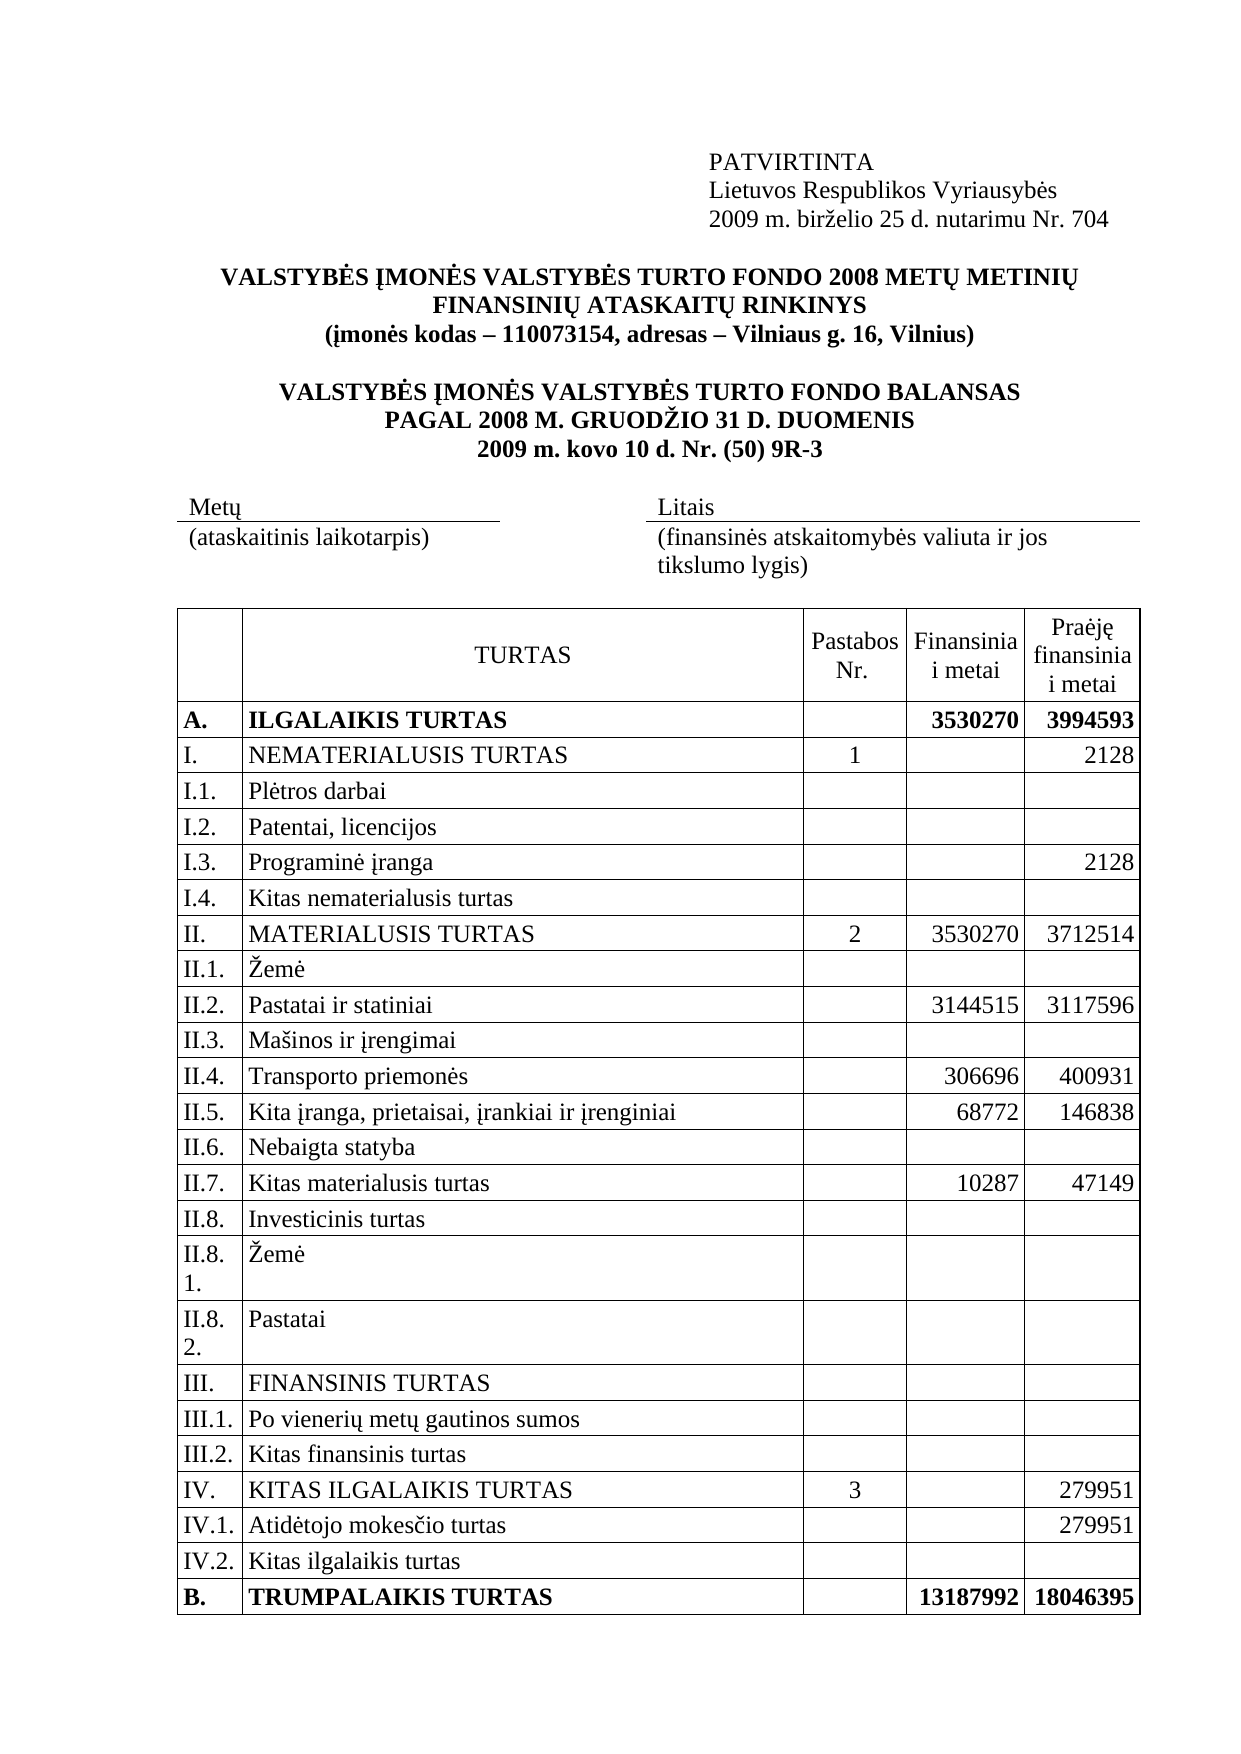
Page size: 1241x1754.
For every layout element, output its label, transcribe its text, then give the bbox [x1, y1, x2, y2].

table_cell II.2. [178, 987, 242, 1022]
table_header Pastabos Nr. [804, 609, 906, 701]
table_cell 68772 [907, 1094, 1024, 1128]
table_cell 279951 [1025, 1472, 1139, 1507]
table_cell 13187992 [907, 1579, 1024, 1613]
table_cell Programinė įranga [243, 845, 803, 879]
table_cell Kita įranga, prietaisai, įrankiai ir įrenginiai [243, 1094, 803, 1128]
table_cell [500, 521, 646, 579]
table_cell TRUMPALAIKIS TURTAS [243, 1579, 803, 1613]
table_cell 2128 [1025, 738, 1139, 772]
table_cell II.4. [178, 1058, 242, 1093]
table_cell 3994593 [1025, 702, 1139, 737]
table_cell 3117596 [1025, 987, 1139, 1022]
table_cell III. [178, 1365, 242, 1400]
table_cell II.6. [178, 1130, 242, 1164]
table_cell ILGALAIKIS TURTAS [243, 702, 803, 737]
table_cell II. [178, 916, 242, 950]
table_cell Atidėtojo mokesčio turtas [243, 1508, 803, 1542]
table_cell (finansinės atskaitomybės valiuta ir jos tikslumo lygis) [646, 522, 1140, 579]
table_cell Žemė [243, 951, 803, 986]
table_cell II.7. [178, 1165, 242, 1200]
table_cell 3530270 [907, 916, 1024, 950]
table_cell [907, 1201, 1024, 1235]
table_cell KITAS ILGALAIKIS TURTAS [243, 1472, 803, 1507]
table_cell [804, 1201, 906, 1235]
table_cell [804, 951, 906, 986]
table_cell II.8. [178, 1201, 242, 1235]
table_cell Investicinis turtas [243, 1201, 803, 1235]
text (įmonės kodas – 110073154, adresas – Vilniaus g. 16, Vilnius) [177, 319, 1122, 348]
table_cell [1025, 1301, 1139, 1364]
table_cell [804, 1508, 906, 1542]
table_cell [1025, 1543, 1139, 1578]
table_cell MATERIALUSIS TURTAS [243, 916, 803, 950]
text Patvirtinta [177, 147, 1122, 176]
table_cell (ataskaitinis laikotarpis) [177, 522, 499, 579]
table_cell FINANSINIS TURTAS [243, 1365, 803, 1400]
table_cell [804, 880, 906, 915]
table_cell Pastatai [243, 1301, 803, 1364]
table_cell II.8.1. [178, 1236, 242, 1300]
table_cell [907, 1023, 1024, 1057]
table_cell A. [178, 702, 242, 737]
table_header Metų [177, 492, 499, 521]
table_cell [804, 702, 906, 737]
table_cell IV.2. [178, 1543, 242, 1578]
table_cell [907, 773, 1024, 808]
table_cell [907, 845, 1024, 879]
table_cell [804, 1301, 906, 1364]
table_cell 279951 [1025, 1508, 1139, 1542]
table_cell [907, 738, 1024, 772]
table_cell [907, 880, 1024, 915]
table_cell 3712514 [1025, 916, 1139, 950]
table_cell Transporto priemonės [243, 1058, 803, 1093]
table_cell [907, 1508, 1024, 1542]
table_cell [804, 1130, 906, 1164]
table_cell [907, 1543, 1024, 1578]
table_cell 3144515 [907, 987, 1024, 1022]
table_cell [907, 1401, 1024, 1435]
table_cell 1 [804, 738, 906, 772]
table_cell [1025, 1436, 1139, 1471]
text VALSTYBĖS ĮMONĖS VALSTYBĖS TURTO FONDO 2008 METŲ METINIŲ FINANSINIŲ ATASKAITŲ RINKINYS [177, 262, 1122, 319]
text 2009 m. kovo 10 d. Nr. (50) 9R-3 [177, 434, 1122, 463]
table_cell [907, 1436, 1024, 1471]
table_cell [804, 1401, 906, 1435]
table_cell [907, 1236, 1024, 1300]
table_cell IV.1. [178, 1508, 242, 1542]
table_cell [907, 1130, 1024, 1164]
table_cell [804, 1436, 906, 1471]
text Lietuvos Respublikos Vyriausybės [177, 176, 1122, 204]
table_cell Mašinos ir įrengimai [243, 1023, 803, 1057]
table_cell 3530270 [907, 702, 1024, 737]
table_cell [804, 809, 906, 843]
table_cell 146838 [1025, 1094, 1139, 1128]
table_cell IV. [178, 1472, 242, 1507]
table_cell Po vienerių metų gautinos sumos [243, 1401, 803, 1435]
table_cell B. [178, 1579, 242, 1613]
table_cell Kitas nematerialusis turtas [243, 880, 803, 915]
table_cell III.1. [178, 1401, 242, 1435]
table_cell II.8.2. [178, 1301, 242, 1364]
table_cell [907, 1472, 1024, 1507]
table_cell [907, 1365, 1024, 1400]
table_cell [907, 951, 1024, 986]
table_cell [907, 1301, 1024, 1364]
table_cell [804, 1023, 906, 1057]
table_cell [907, 809, 1024, 843]
table_cell 18046395 [1025, 1579, 1139, 1613]
table_cell [804, 845, 906, 879]
table_cell Patentai, licencijos [243, 809, 803, 843]
table_cell I.4. [178, 880, 242, 915]
table_cell I.1. [178, 773, 242, 808]
table_cell [1025, 951, 1139, 986]
table_header Finansiniai metai [907, 609, 1024, 701]
table_cell [804, 1094, 906, 1128]
text 2009 m. birželio 25 d. nutarimu Nr. 704 [177, 204, 1122, 233]
table_cell [1025, 1236, 1139, 1300]
table_cell [1025, 1130, 1139, 1164]
table_cell Kitas materialusis turtas [243, 1165, 803, 1200]
table_cell I.3. [178, 845, 242, 879]
table_cell [1025, 880, 1139, 915]
table_cell [804, 1579, 906, 1613]
table_cell [1025, 1201, 1139, 1235]
table_header Litais [646, 492, 1140, 521]
table_cell 10287 [907, 1165, 1024, 1200]
table_cell II.5. [178, 1094, 242, 1128]
table_cell [804, 773, 906, 808]
table_cell NEMATERIALUSIS TURTAS [243, 738, 803, 772]
table_cell Kitas finansinis turtas [243, 1436, 803, 1471]
table_cell Žemė [243, 1236, 803, 1300]
table_cell Pastatai ir statiniai [243, 987, 803, 1022]
table_header Praėję finansiniai metai [1025, 609, 1139, 701]
table_cell [804, 1058, 906, 1093]
table_cell [804, 1165, 906, 1200]
table_cell 2 [804, 916, 906, 950]
table_cell [1025, 1365, 1139, 1400]
table_cell I.2. [178, 809, 242, 843]
table_cell III.2. [178, 1436, 242, 1471]
table_header [178, 609, 242, 701]
table_cell 400931 [1025, 1058, 1139, 1093]
table_cell II.1. [178, 951, 242, 986]
table_cell [804, 987, 906, 1022]
table_cell [1025, 1023, 1139, 1057]
table_cell [1025, 773, 1139, 808]
table_cell 47149 [1025, 1165, 1139, 1200]
table_header TURTAS [243, 609, 803, 701]
table_cell 3 [804, 1472, 906, 1507]
table_cell II.3. [178, 1023, 242, 1057]
table_cell 2128 [1025, 845, 1139, 879]
table_cell [804, 1543, 906, 1578]
table_cell Plėtros darbai [243, 773, 803, 808]
table_cell 306696 [907, 1058, 1024, 1093]
table_cell [804, 1365, 906, 1400]
table_cell [1025, 809, 1139, 843]
table_cell Kitas ilgalaikis turtas [243, 1543, 803, 1578]
table_cell Nebaigta statyba [243, 1130, 803, 1164]
table_cell [804, 1236, 906, 1300]
text VALSTYBĖS ĮMONĖS VALSTYBĖS TURTO FONDO BALANSAS [177, 377, 1122, 406]
table_header [500, 492, 646, 521]
table_cell I. [178, 738, 242, 772]
table_cell [1025, 1401, 1139, 1435]
text PAGAL 2008 M. GRUODŽIO 31 D. DUOMENIS [177, 406, 1122, 434]
